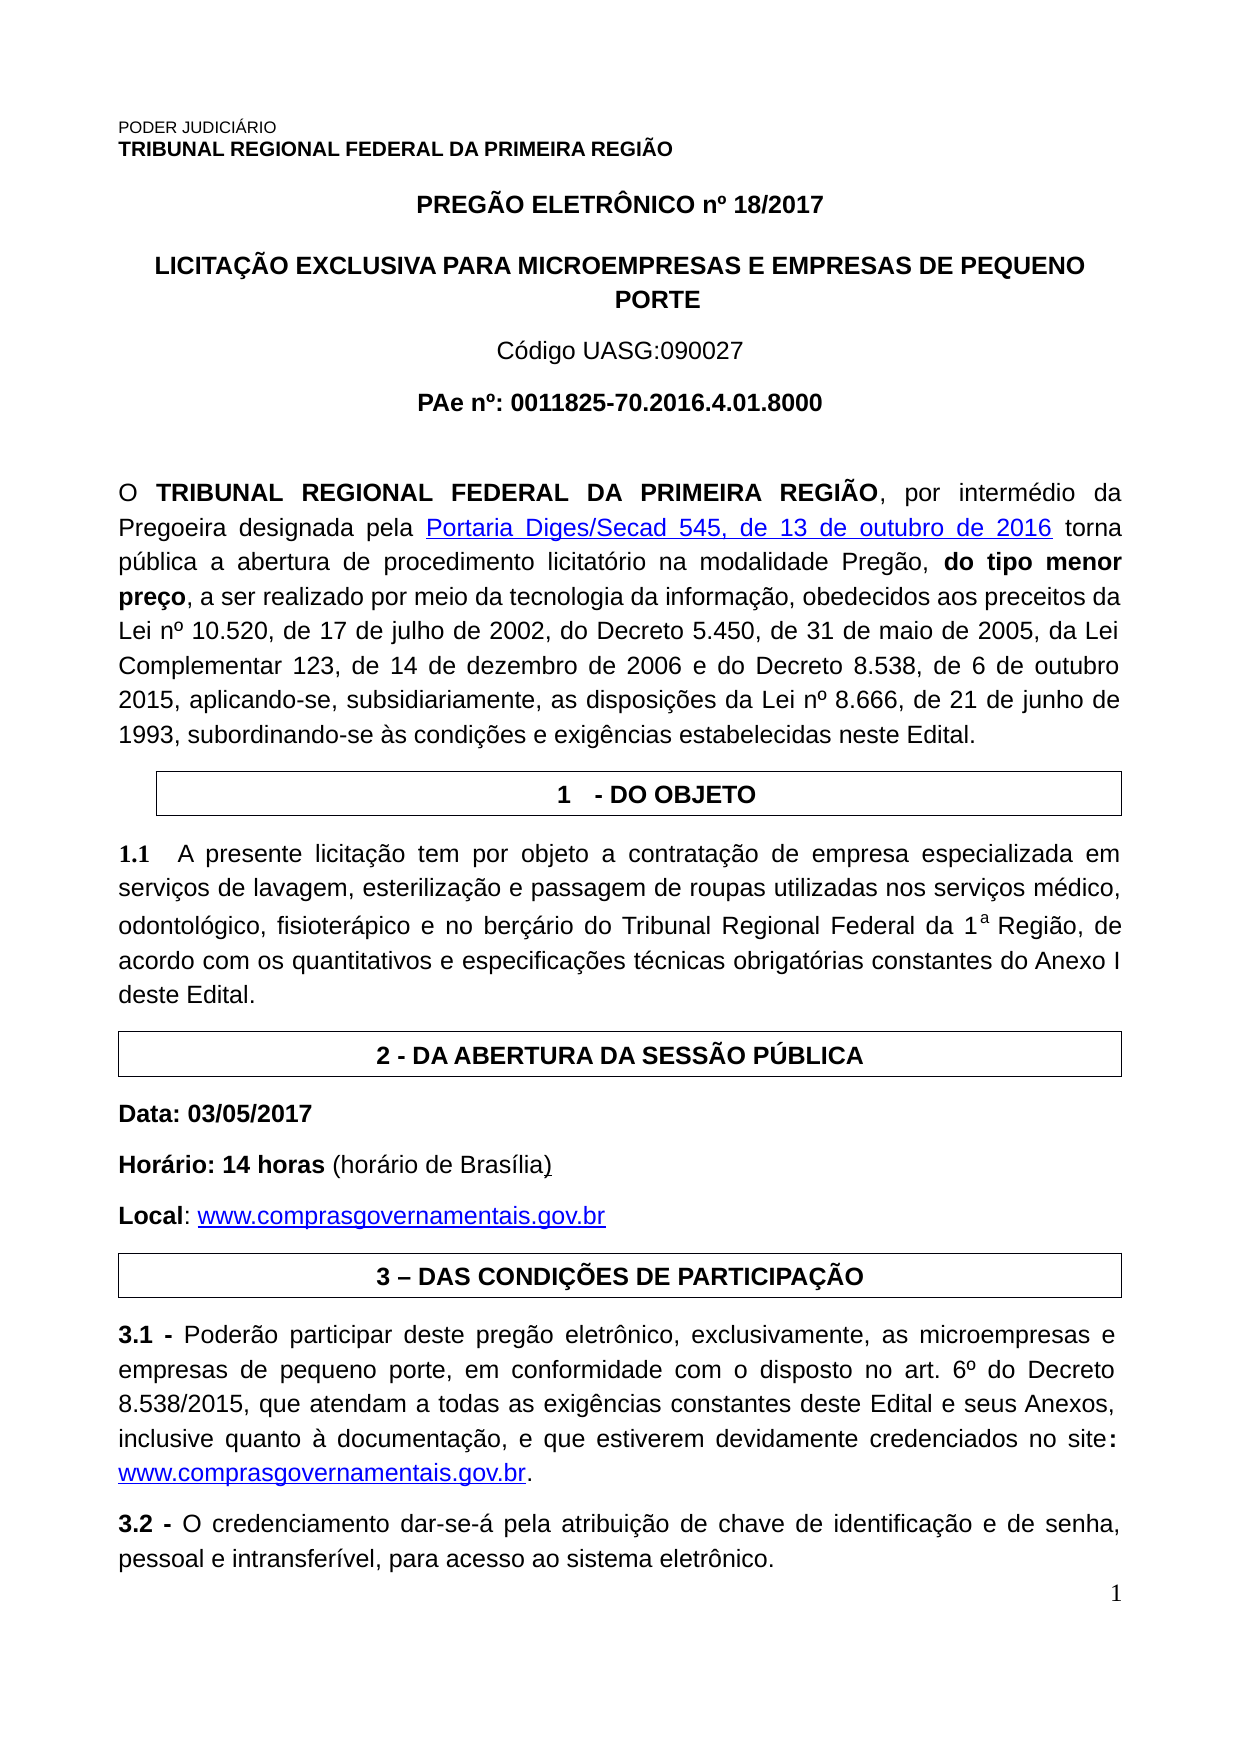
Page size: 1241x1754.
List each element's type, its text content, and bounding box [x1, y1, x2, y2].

list - DO OBJETO [157, 772, 1121, 815]
text Data: 03/05/2017 [118, 1099, 1117, 1128]
text Local: www.comprasgovernamentais.gov.br [118, 1201, 1122, 1230]
subtitle PREGÃO ELETRÔNICO nº 18/2017 [118, 190, 1122, 219]
text 2 - DA ABERTURA DA SESSÃO PÚBLICA [119, 1032, 1121, 1076]
text 3 – DAS CONDIÇÕES DE PARTICIPAÇÃO [119, 1254, 1121, 1297]
subtitle LICITAÇÃO EXCLUSIVA PARA MICROEMPRESAS E EMPRESAS DE PEQUENO PORTE [118, 251, 1122, 314]
subtitle PAe nº: 0011825-70.2016.4.01.8000 [118, 387, 1122, 416]
text O TRIBUNAL REGIONAL FEDERAL DA PRIMEIRA REGIÃO, por intermédio da Pregoeira designada pela Portaria Diges/Secad 545, de 13 de outubro de 2016 torna pública a abertura de procedimento licitatório na modalidade Pregão, do tipo menor preço, a ser realizado por meio da tecnologia da informação, obedecidos aos preceitos da Lei nº 10.520, de 17 de julho de 2002, do Decreto 5.450, de 31 de maio de 2005, da Lei Complementar 123, de 14 de dezembro de 2006 e do Decreto 8.538, de 6 de outubro 2015, aplicando-se, subsidiariamente, as disposições da Lei nº 8.666, de 21 de junho de 1993, subordinando-se às condições e exigências estabelecidas neste Edital. [118, 478, 1122, 748]
text Horário: 14 horas (horário de Brasília) [118, 1150, 1117, 1179]
text 3.2 - O credenciamento dar-se-á pela atribuição de chave de identificação e de senha, pessoal e intransferível, para acesso ao sistema eletrônico. [118, 1509, 1122, 1573]
text 3.1 - Poderão participar deste pregão eletrônico, exclusivamente, as microempresas e empresas de pequeno porte, em conformidade com o disposto no art. 6º do Decreto 8.538/2015, que atendam a todas as exigências constantes deste Edital e seus Anexos, inclusive quanto à documentação, e que estiverem devidamente credenciados no site: www.comprasgovernamentais.gov.br. [118, 1320, 1117, 1487]
text Código UASG:090027 [118, 336, 1122, 365]
list A presente licitação tem por objeto a contratação de empresa especializada em serviços de lavagem, esterilização e passagem de roupas utilizadas nos serviços médico, odontológico, fisioterápico e no berçário do Tribunal Regional Federal da 1a Região, de acordo com os quantitativos e especificações técnicas obrigatórias constantes do Anexo I deste Edital. [118, 838, 1122, 1009]
